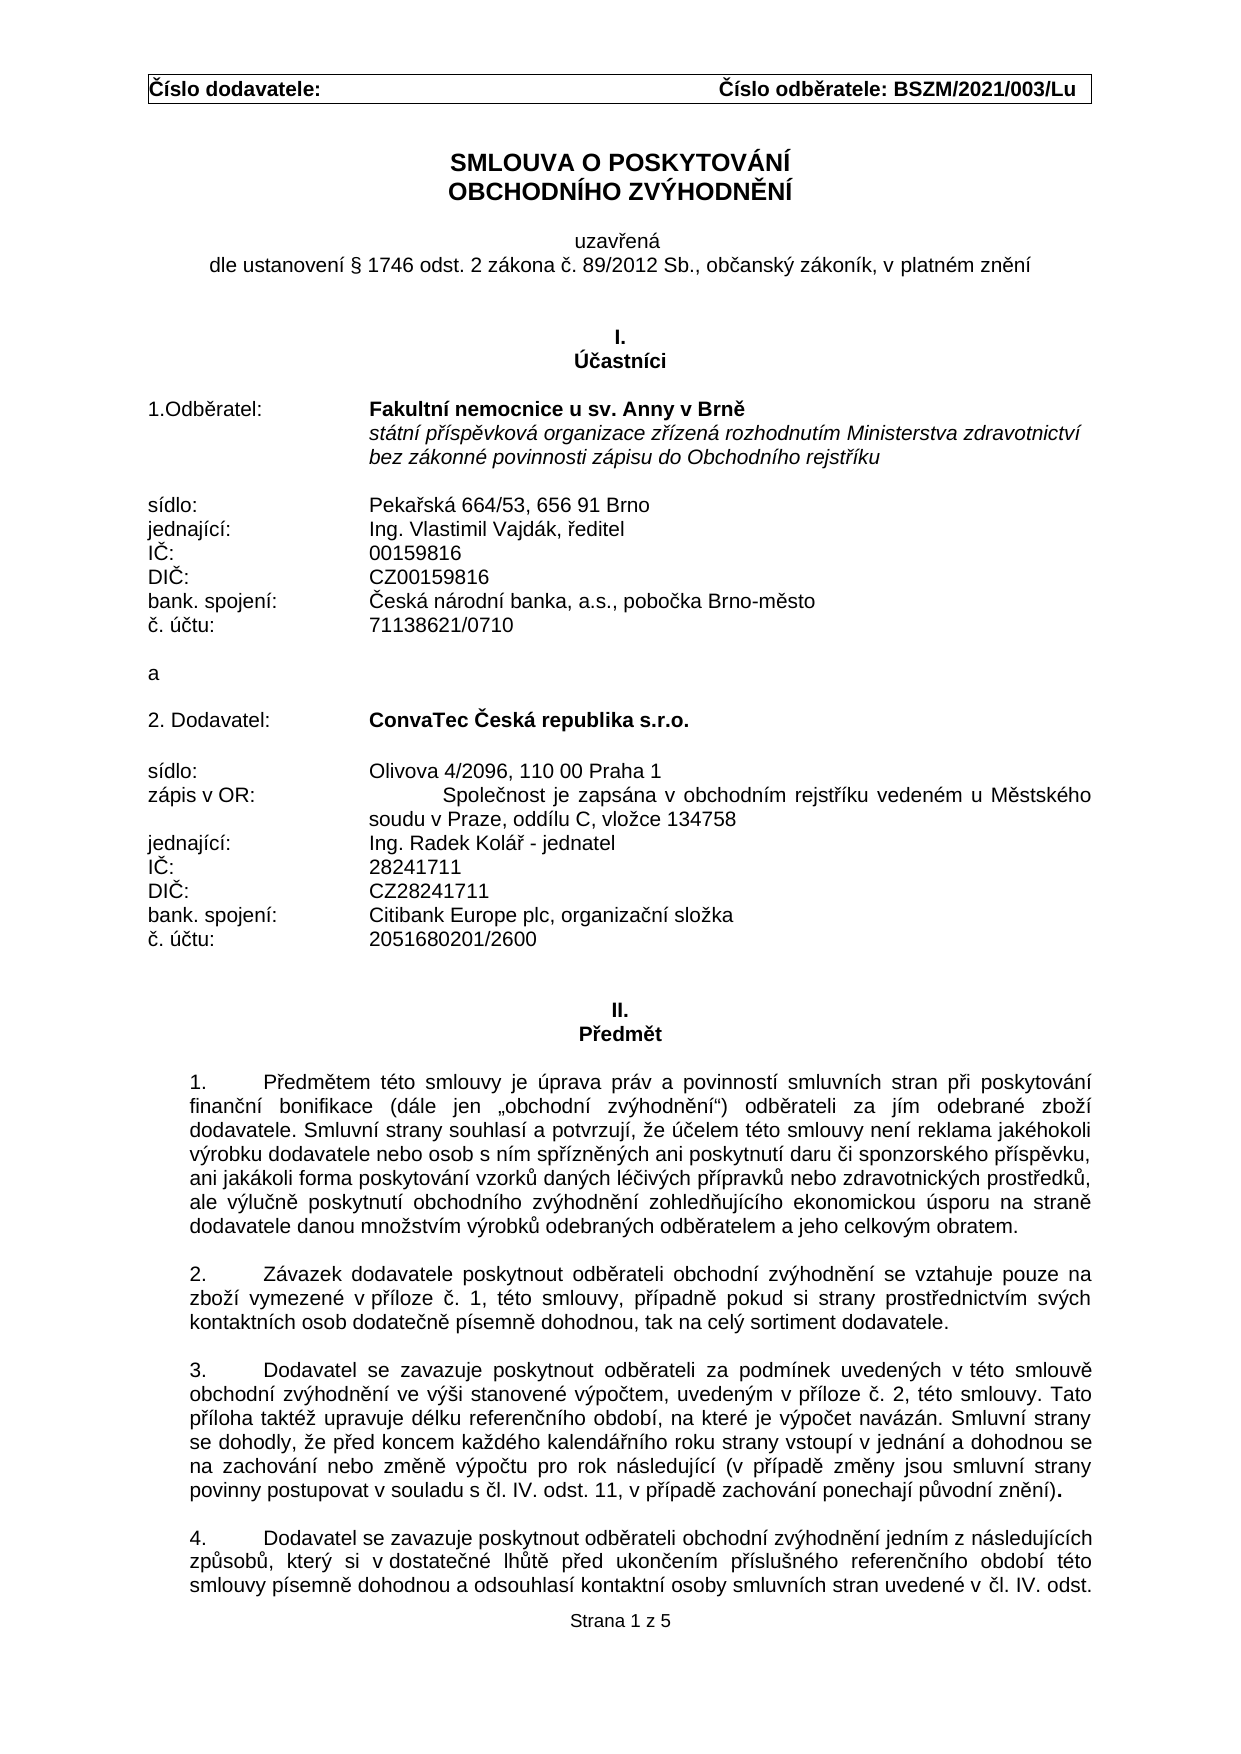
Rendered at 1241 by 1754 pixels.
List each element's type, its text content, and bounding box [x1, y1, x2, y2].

list Dodavatel se zavazuje poskytnout odběrateli obchodní zvýhodnění jedním z následujících způsobů, který si v dostatečné lhůtě před ukončením příslušného referenčního období této smlouvy písemně dohodnou a odsouhlasí kontaktní osoby smluvních stran uvedené v čl. IV. odst. [189, 1525, 1092, 1597]
text sídlo: Olivova 4/2096, 110 00 Praha 1 [148, 759, 1092, 783]
text zápis v OR: Společnost je zapsána v obchodním rejstříku vedeném u Městského soudu v Praze, oddílu C, vložce 134758 [148, 783, 1092, 831]
text sídlo: Pekařská 664/53, 656 91 Brno [148, 493, 1092, 517]
list Závazek dodavatele poskytnout odběrateli obchodní zvýhodnění se vztahuje pouze na zboží vymezené v příloze č. 1, této smlouvy, případně pokud si strany prostřednictvím svých kontaktních osob dodatečně písemně dohodnou, tak na celý sortiment dodavatele. [189, 1262, 1092, 1334]
text Předmět [148, 1022, 1092, 1046]
text 1.Odběratel: Fakultní nemocnice u sv. Anny v Brně [148, 397, 1092, 421]
text a [148, 660, 1092, 684]
text dle ustanovení § 1746 odst. 2 zákona č. 89/2012 Sb., občanský zákoník, v platném znění [148, 253, 1092, 277]
text II. [148, 998, 1092, 1022]
text jednající: Ing. Radek Kolář - jednatel [148, 831, 1092, 854]
text jednající: Ing. Vlastimil Vajdák, ředitel [148, 517, 1092, 541]
text OBCHODNÍHO ZVÝHODNĚNÍ [148, 176, 1092, 205]
text uzavřená [148, 229, 1092, 253]
text státní příspěvková organizace zřízená rozhodnutím Ministerstva zdravotnictví bez zákonné povinnosti zápisu do Obchodního rejstříku [369, 421, 1092, 469]
text DIČ: CZ00159816 [148, 564, 1092, 588]
list Dodavatel se zavazuje poskytnout odběrateli za podmínek uvedených v této smlouvě obchodní zvýhodnění ve výši stanovené výpočtem, uvedeným v příloze č. 2, této smlouvy. Tato příloha taktéž upravuje délku referenčního období, na které je výpočet navázán. Smluvní strany se dohodly, že před koncem každého kalendářního roku strany vstoupí v jednání a dohodnou se na zachování nebo změně výpočtu pro rok následující (v případě změny jsou smluvní strany povinny postupovat v souladu s čl. IV. odst. 11, v případě zachování ponechají původní znění). [189, 1358, 1092, 1501]
text I. [148, 325, 1092, 349]
text č. účtu: 71138621/0710 [148, 612, 1092, 636]
text bank. spojení: Česká národní banka, a.s., pobočka Brno-město [148, 588, 1092, 612]
text DIČ: CZ28241711 [148, 878, 1092, 902]
text č. účtu: 2051680201/2600 [148, 926, 1092, 950]
text 2. Dodavatel: ConvaTec Česká republika s.r.o. [148, 708, 1092, 732]
text SMLOUVA O POSKYTOVÁNÍ [148, 148, 1092, 176]
text IČ: 28241711 [148, 854, 1092, 878]
text Účastníci [148, 349, 1092, 373]
text bank. spojení: Citibank Europe plc, organizační složka [148, 902, 1092, 926]
text IČ: 00159816 [148, 541, 1092, 564]
list Předmětem této smlouvy je úprava práv a povinností smluvních stran při poskytování finanční bonifikace (dále jen „obchodní zvýhodnění“) odběrateli za jím odebrané zboží dodavatele. Smluvní strany souhlasí a potvrzují, že účelem této smlouvy není reklama jakéhokoli výrobku dodavatele nebo osob s ním spřízněných ani poskytnutí daru či sponzorského příspěvku, ani jakákoli forma poskytování vzorků daných léčivých přípravků nebo zdravotnických prostředků, ale výlučně poskytnutí obchodního zvýhodnění zohledňujícího ekonomickou úsporu na straně dodavatele danou množstvím výrobků odebraných odběratelem a jeho celkovým obratem. [189, 1070, 1092, 1238]
